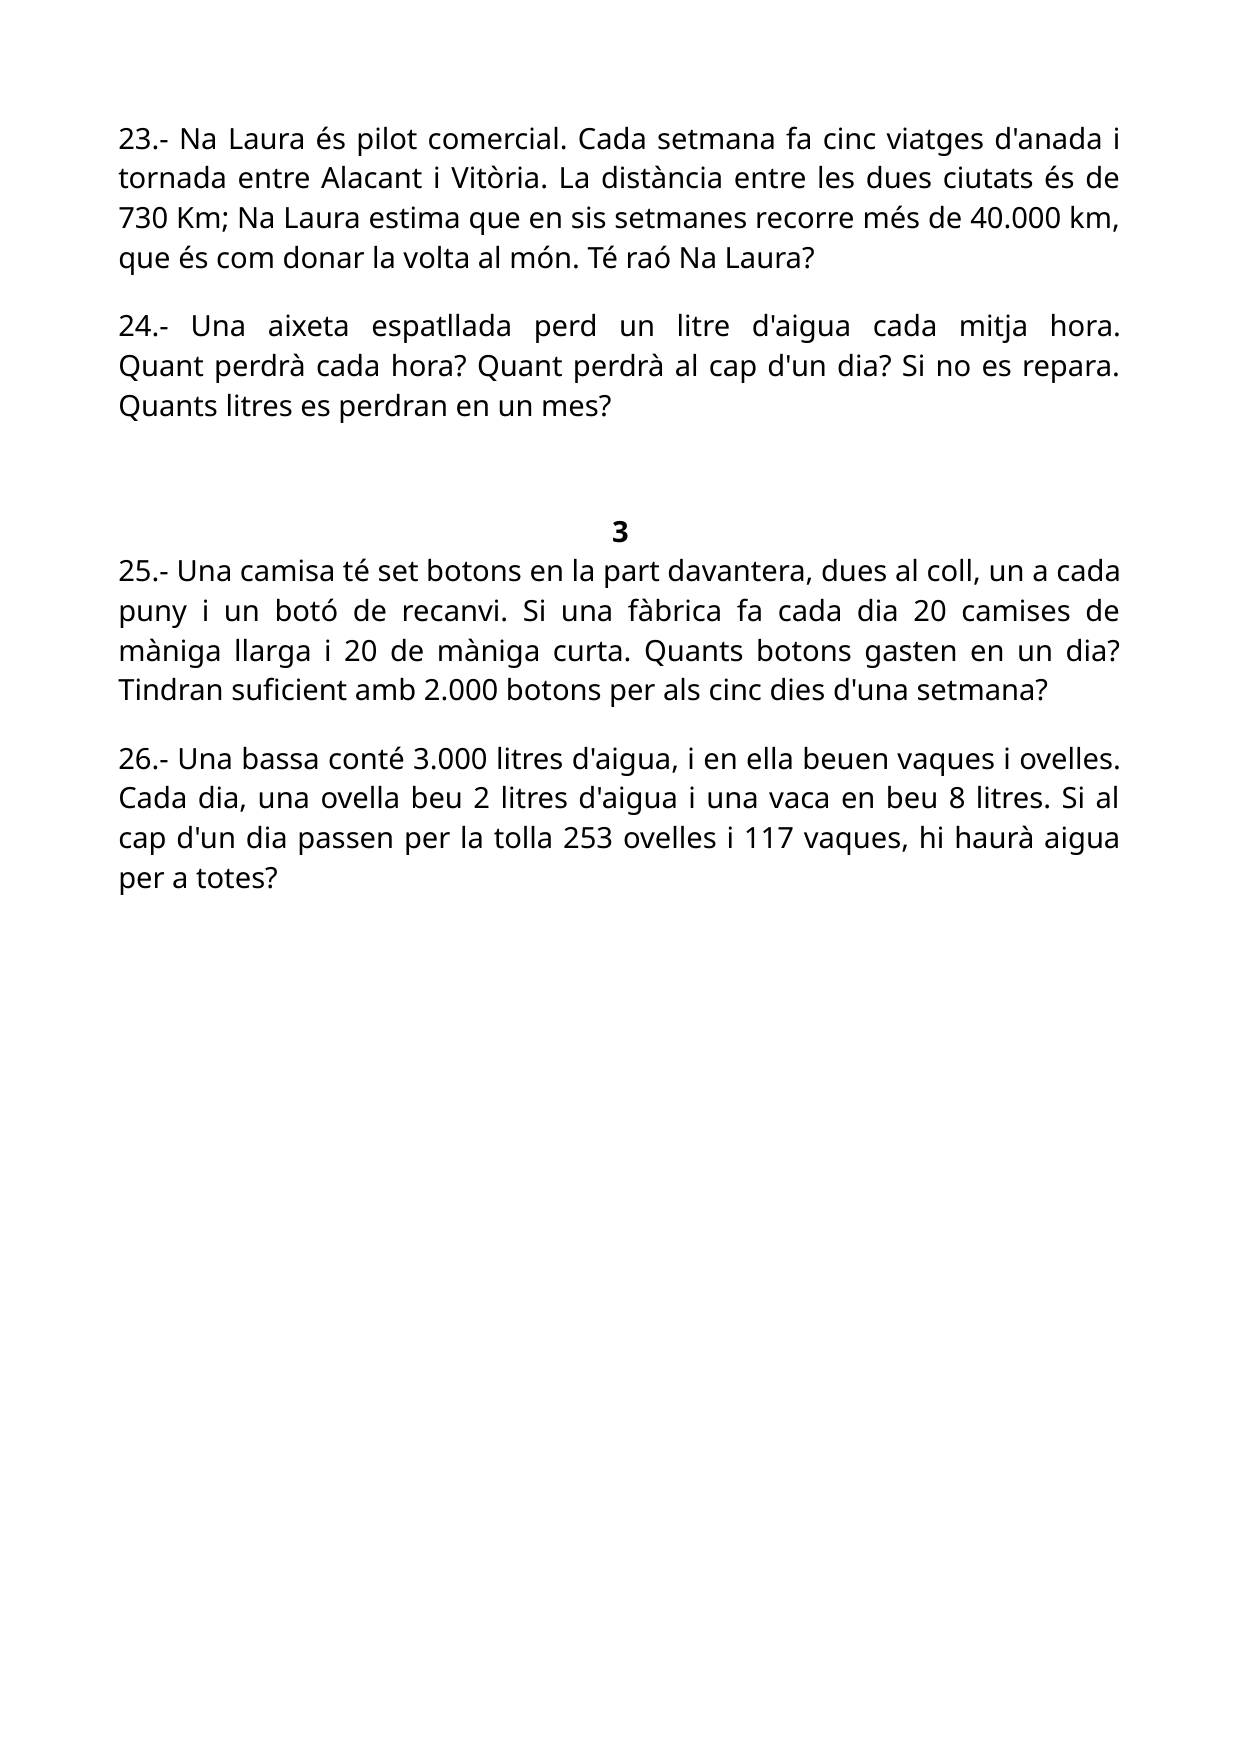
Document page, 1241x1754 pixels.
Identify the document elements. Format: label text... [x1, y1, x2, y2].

text 26.- Una bassa conté 3.000 litres d'aigua, i en ella beuen vaques i ovelles. Cada dia, una ovella beu 2 litres d'aigua i una vaca en beu 8 litres. Si al cap d'un dia passen per la tolla 253 ovelles i 117 vaques, hi haurà aigua per a totes? [118, 738, 1122, 897]
text 24.- Una aixeta espatllada perd un litre d'aigua cada mitja hora. Quant perdrà cada hora? Quant perdrà al cap d'un dia? Si no es repara. Quants litres es perdran en un mes? [118, 306, 1122, 425]
text 3 [118, 511, 1122, 551]
text 25.- Una camisa té set botons en la part davantera, dues al coll, un a cada puny i un botó de recanvi. Si una fàbrica fa cada dia 20 camises de màniga llarga i 20 de màniga curta. Quants botons gasten en un dia? Tindran suficient amb 2.000 botons per als cinc dies d'una setmana? [118, 551, 1122, 709]
text 23.- Na Laura és pilot comercial. Cada setmana fa cinc viatges d'anada i tornada entre Alacant i Vitòria. La distància entre les dues ciutats és de 730 Km; Na Laura estima que en sis setmanes recorre més de 40.000 km, que és com donar la volta al món. Té raó Na Laura? [118, 118, 1122, 277]
